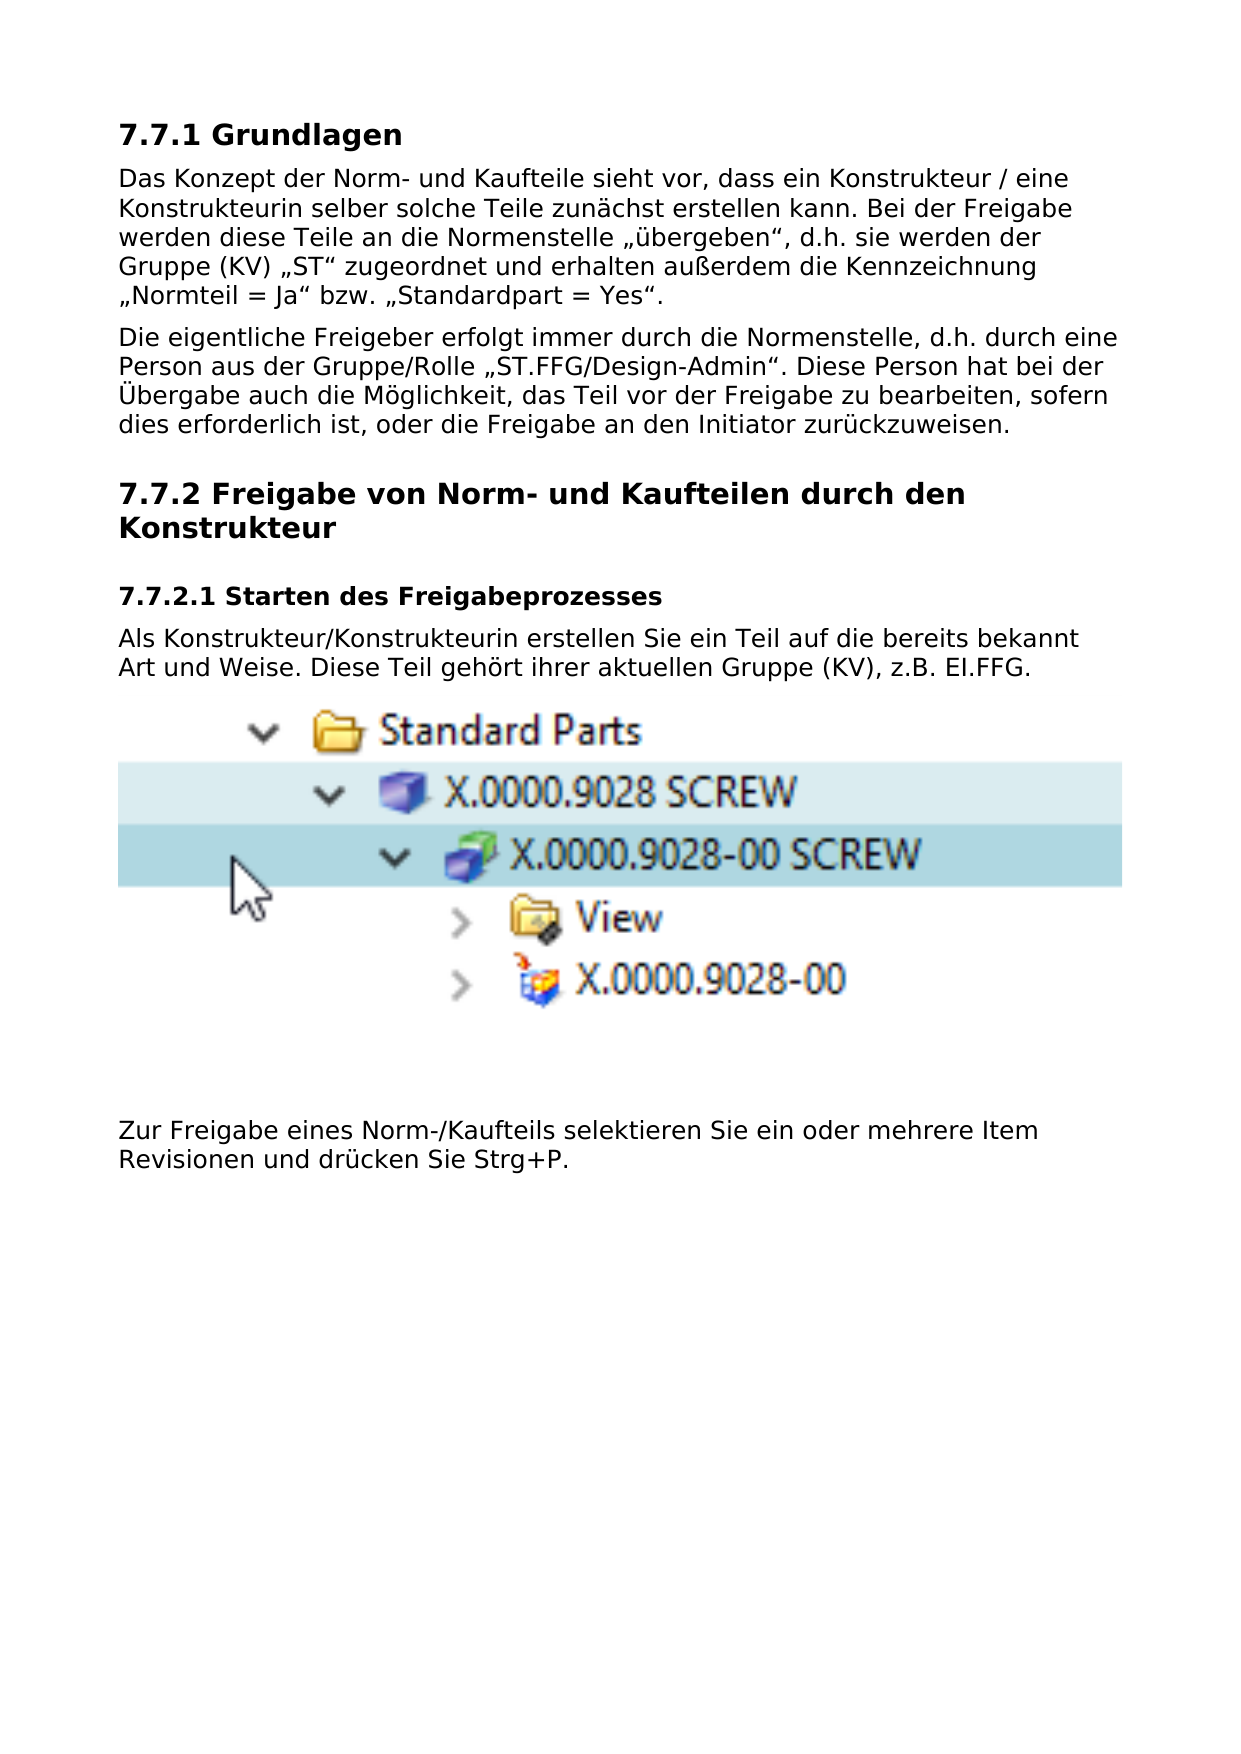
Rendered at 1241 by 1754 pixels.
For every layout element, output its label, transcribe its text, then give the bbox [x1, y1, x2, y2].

text Als Konstrukteur/Konstrukteurin erstellen Sie ein Teil auf die bereits bekannt Art und Weise. Diese Teil gehört ihrer aktuellen Gruppe (KV), z.B. EI.FFG. [118, 624, 1122, 682]
subtitle 7.7.2.1 Starten des Freigabeprozesses [118, 582, 1122, 612]
text Zur Freigabe eines Norm-/Kaufteils selektieren Sie ein oder mehrere Item Revisionen und drücken Sie Strg+P. [118, 1116, 1122, 1174]
subtitle 7.7.2 Freigabe von Norm- und Kaufteilen durch den Konstrukteur [118, 477, 1122, 545]
picture [118, 695, 1123, 1075]
text Das Konzept der Norm- und Kaufteile sieht vor, dass ein Konstrukteur / eine Konstrukteurin selber solche Teile zunächst erstellen kann. Bei der Freigabe werden diese Teile an die Normenstelle „übergeben“, d.h. sie werden der Gruppe (KV) „ST“ zugeordnet und erhalten außerdem die Kennzeichnung „Normteil = Ja“ bzw. „Standardpart = Yes“. [118, 164, 1122, 310]
text Die eigentliche Freigeber erfolgt immer durch die Normenstelle, d.h. durch eine Person aus der Gruppe/Rolle „ST.FFG/Design-Admin“. Diese Person hat bei der Übergabe auch die Möglichkeit, das Teil vor der Freigabe zu bearbeiten, sofern dies erforderlich ist, oder die Freigabe an den Initiator zurückzuweisen. [118, 323, 1122, 439]
subtitle 7.7.1 Grundlagen [118, 118, 1122, 152]
